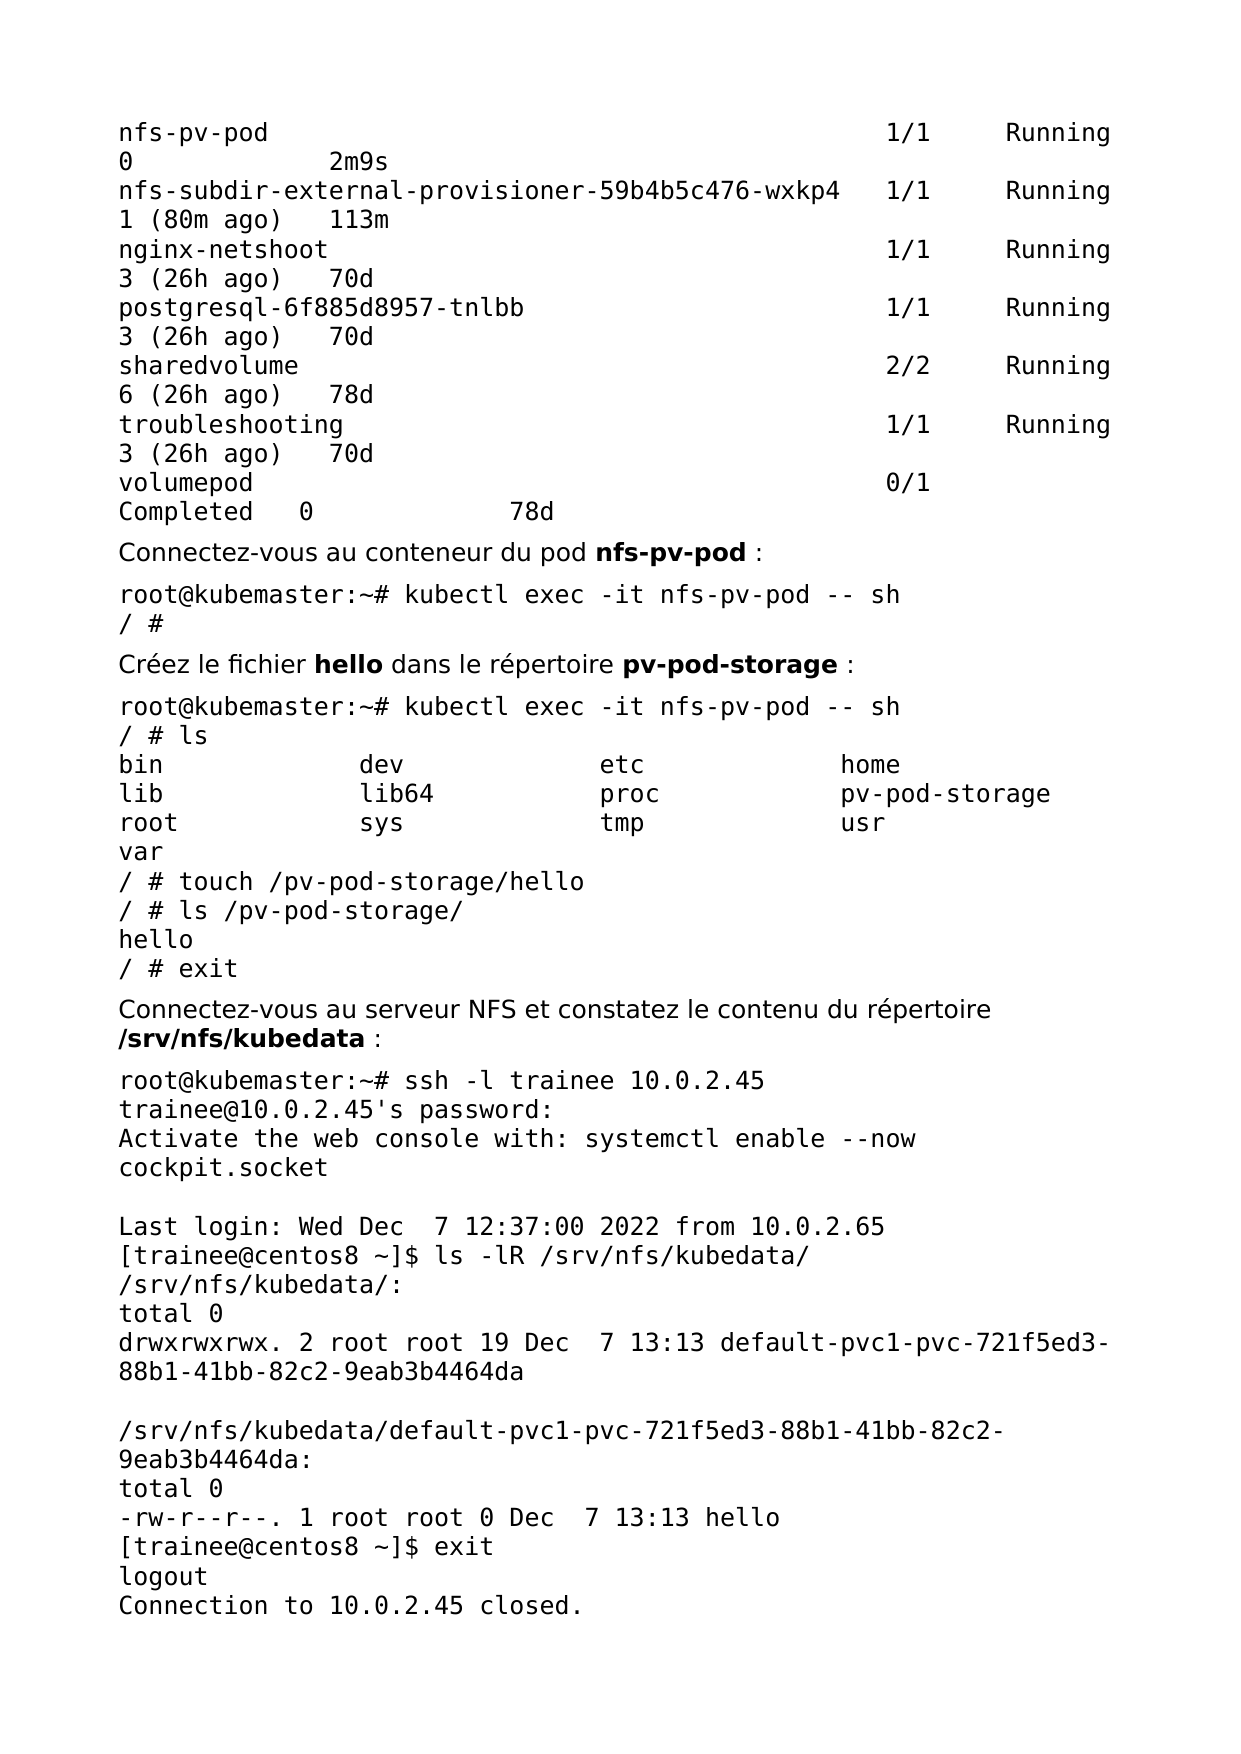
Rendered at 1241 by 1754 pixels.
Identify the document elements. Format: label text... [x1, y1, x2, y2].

text nfs-pv-pod 1/1 Running 0 2m9s nfs-subdir-external-provisioner-59b4b5c476-wxkp4 1/1 Running 1 (80m ago) 113m nginx-netshoot 1/1 Running 3 (26h ago) 70d postgresql-6f885d8957-tnlbb 1/1 Running 3 (26h ago) 70d sharedvolume 2/2 Running 6 (26h ago) 78d troubleshooting 1/1 Running 3 (26h ago) 70d volumepod 0/1 Completed 0 78d [118, 118, 1122, 526]
text Connectez-vous au conteneur du pod nfs-pv-pod : [118, 538, 1122, 567]
text root@kubemaster:~# kubectl exec -it nfs-pv-pod -- sh / # ls bin dev etc home lib lib64 proc pv-pod-storage root sys tmp usr var / # touch /pv-pod-storage/hello / # ls /pv-pod-storage/ hello / # exit [118, 692, 1122, 983]
text root@kubemaster:~# kubectl exec -it nfs-pv-pod -- sh / # [118, 580, 1122, 638]
text Connectez-vous au serveur NFS et constatez le contenu du répertoire /srv/nfs/kubedata : [118, 995, 1122, 1053]
text Créez le fichier hello dans le répertoire pv-pod-storage : [118, 650, 1122, 679]
text root@kubemaster:~# ssh -l trainee 10.0.2.45 trainee@10.0.2.45's password: Activate the web console with: systemctl enable --now cockpit.socket Last login: Wed Dec 7 12:37:00 2022 from 10.0.2.65 [trainee@centos8 ~]$ ls -lR /srv/nfs/kubedata/ /srv/nfs/kubedata/: total 0 drwxrwxrwx. 2 root root 19 Dec 7 13:13 default-pvc1-pvc-721f5ed3-88b1-41bb-82c2-9eab3b4464da /srv/nfs/kubedata/default-pvc1-pvc-721f5ed3-88b1-41bb-82c2-9eab3b4464da: total 0 -rw-r--r--. 1 root root 0 Dec 7 13:13 hello [trainee@centos8 ~]$ exit logout Connection to 10.0.2.45 closed. [118, 1066, 1122, 1620]
